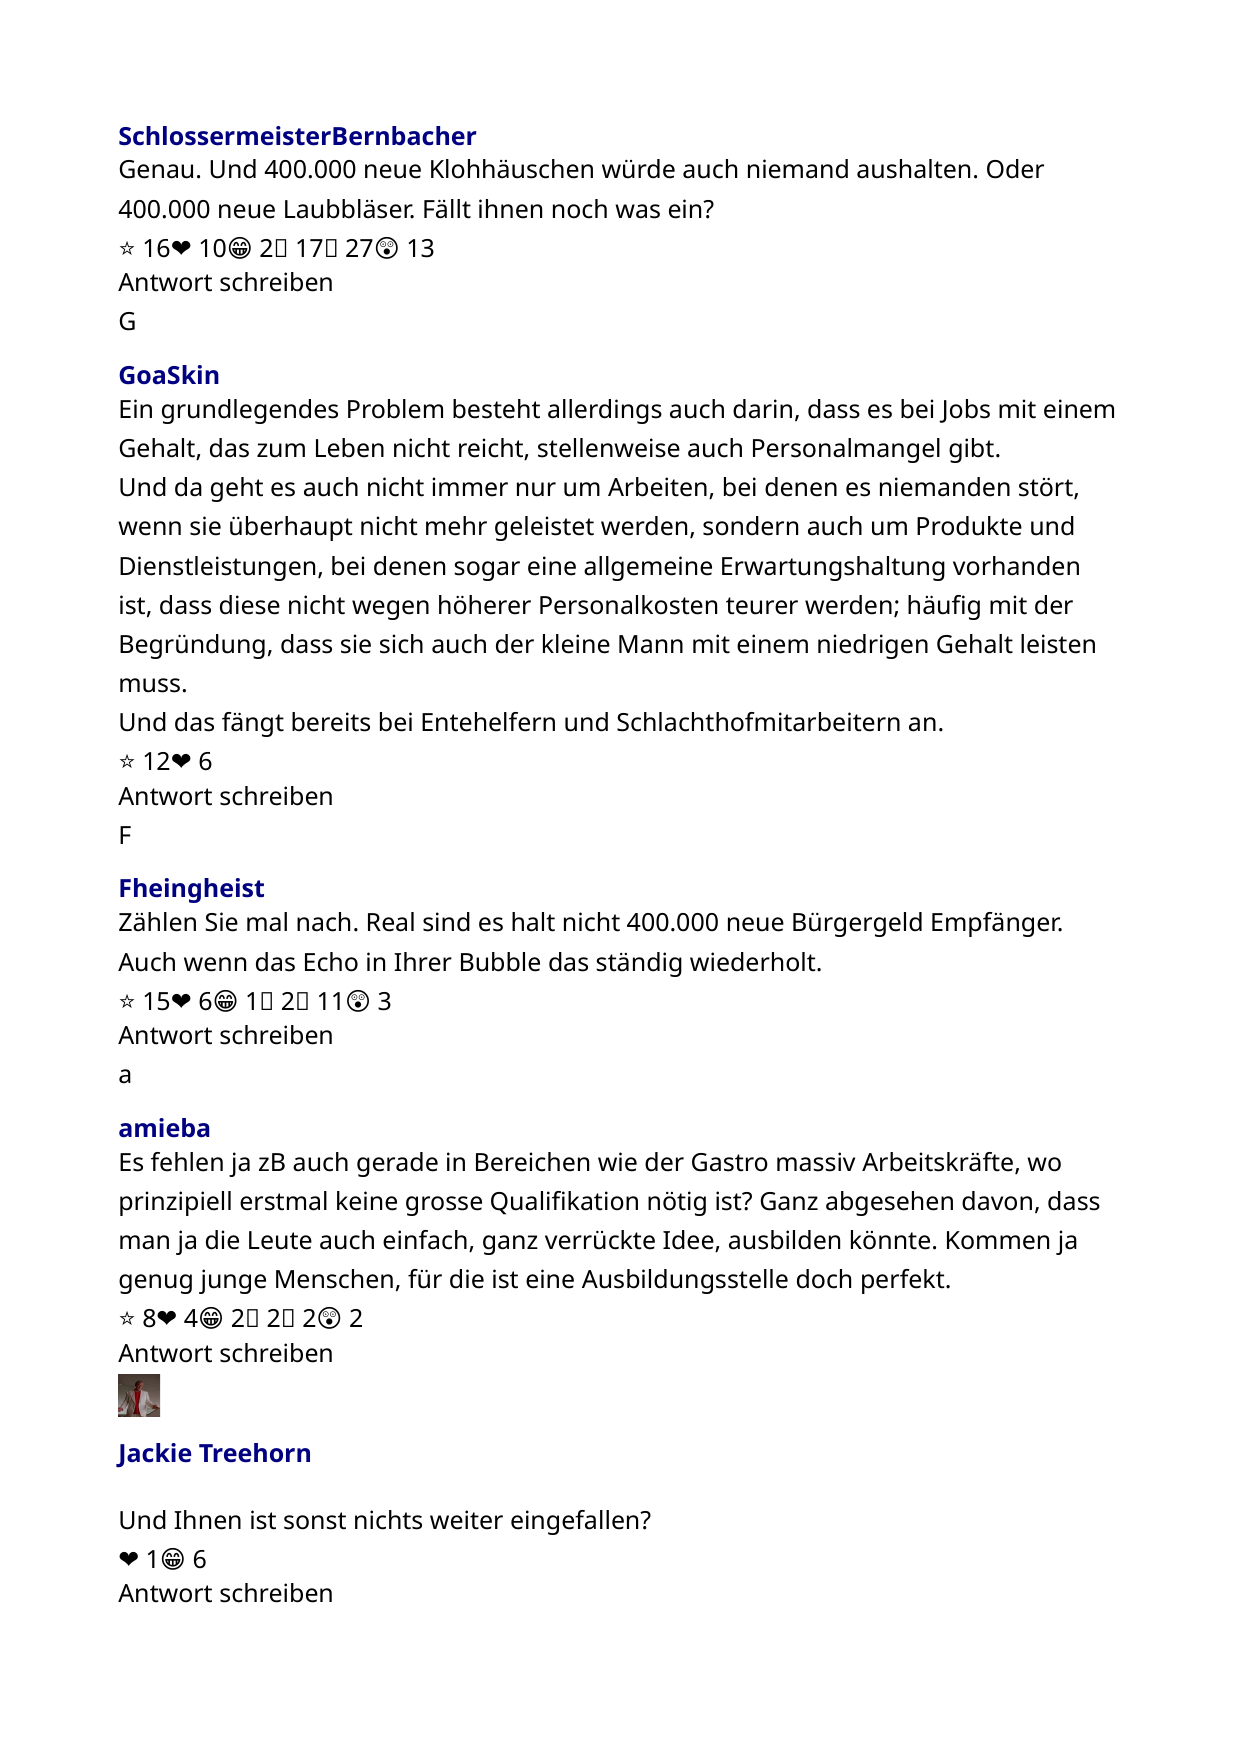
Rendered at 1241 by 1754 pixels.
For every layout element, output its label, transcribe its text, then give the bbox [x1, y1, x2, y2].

text Und Ihnen ist sonst nichts weiter eingefallen? [118, 1502, 1122, 1537]
text Antwort schreiben [118, 1335, 1122, 1369]
text ⭐️ 12❤️ 6 [118, 744, 1122, 778]
text Antwort schreiben [118, 264, 1122, 299]
text ⭐️ 15❤️ 6😁 1🙁 2🤨 11😲 3 [118, 983, 1122, 1017]
text Es fehlen ja zB auch gerade in Bereichen wie der Gastro massiv Arbeitskräfte, wo prinzipiell erstmal keine grosse Qualifikation nötig ist? Ganz abgesehen davon, dass man ja die Leute auch einfach, ganz verrückte Idee, ausbilden könnte. Kommen ja genug junge Menschen, für die ist eine Ausbildungsstelle doch perfekt. [118, 1144, 1122, 1296]
text Ein grundlegendes Problem besteht allerdings auch darin, dass es bei Jobs mit einem Gehalt, das zum Leben nicht reicht, stellenweise auch Personalmangel gibt. [118, 392, 1122, 465]
text Antwort schreiben [118, 1576, 1122, 1610]
subtitle SchlossermeisterBernbacher [118, 118, 1122, 152]
text G [118, 304, 1122, 338]
text Genau. Und 400.000 neue Klohhäuschen würde auch niemand aushalten. Oder 400.000 neue Laubbläser. Fällt ihnen noch was ein? [118, 152, 1122, 225]
text F [118, 817, 1122, 851]
subtitle GoaSkin [118, 357, 1122, 392]
text ⭐️ 16❤️ 10😁 2🙁 17🤨 27😲 13 [118, 231, 1122, 264]
text Antwort schreiben [118, 778, 1122, 812]
text Zählen Sie mal nach. Real sind es halt nicht 400.000 neue Bürgergeld Empfänger. Auch wenn das Echo in Ihrer Bubble das ständig wiederholt. [118, 905, 1122, 978]
text ❤️ 1😁 6 [118, 1542, 1122, 1576]
text Und da geht es auch nicht immer nur um Arbeiten, bei denen es niemanden stört, wenn sie überhaupt nicht mehr geleistet werden, sondern auch um Produkte und Dienstleistungen, bei denen sogar eine allgemeine Erwartungshaltung vorhanden ist, dass diese nicht wegen höherer Personalkosten teurer werden; häufig mit der Begründung, dass sie sich auch der kleine Mann mit einem niedrigen Gehalt leisten muss. [118, 470, 1122, 700]
subtitle amieba [118, 1110, 1122, 1144]
text a [118, 1057, 1122, 1091]
subtitle Jackie Treehorn [118, 1435, 1122, 1469]
text ⭐️ 8❤️ 4😁 2🙁 2🤨 2😲 2 [118, 1301, 1122, 1335]
subtitle Fheingheist [118, 871, 1122, 905]
picture [118, 1374, 161, 1417]
text Antwort schreiben [118, 1017, 1122, 1052]
text Und das fängt bereits bei Entehelfern und Schlachthofmitarbeitern an. [118, 705, 1122, 739]
